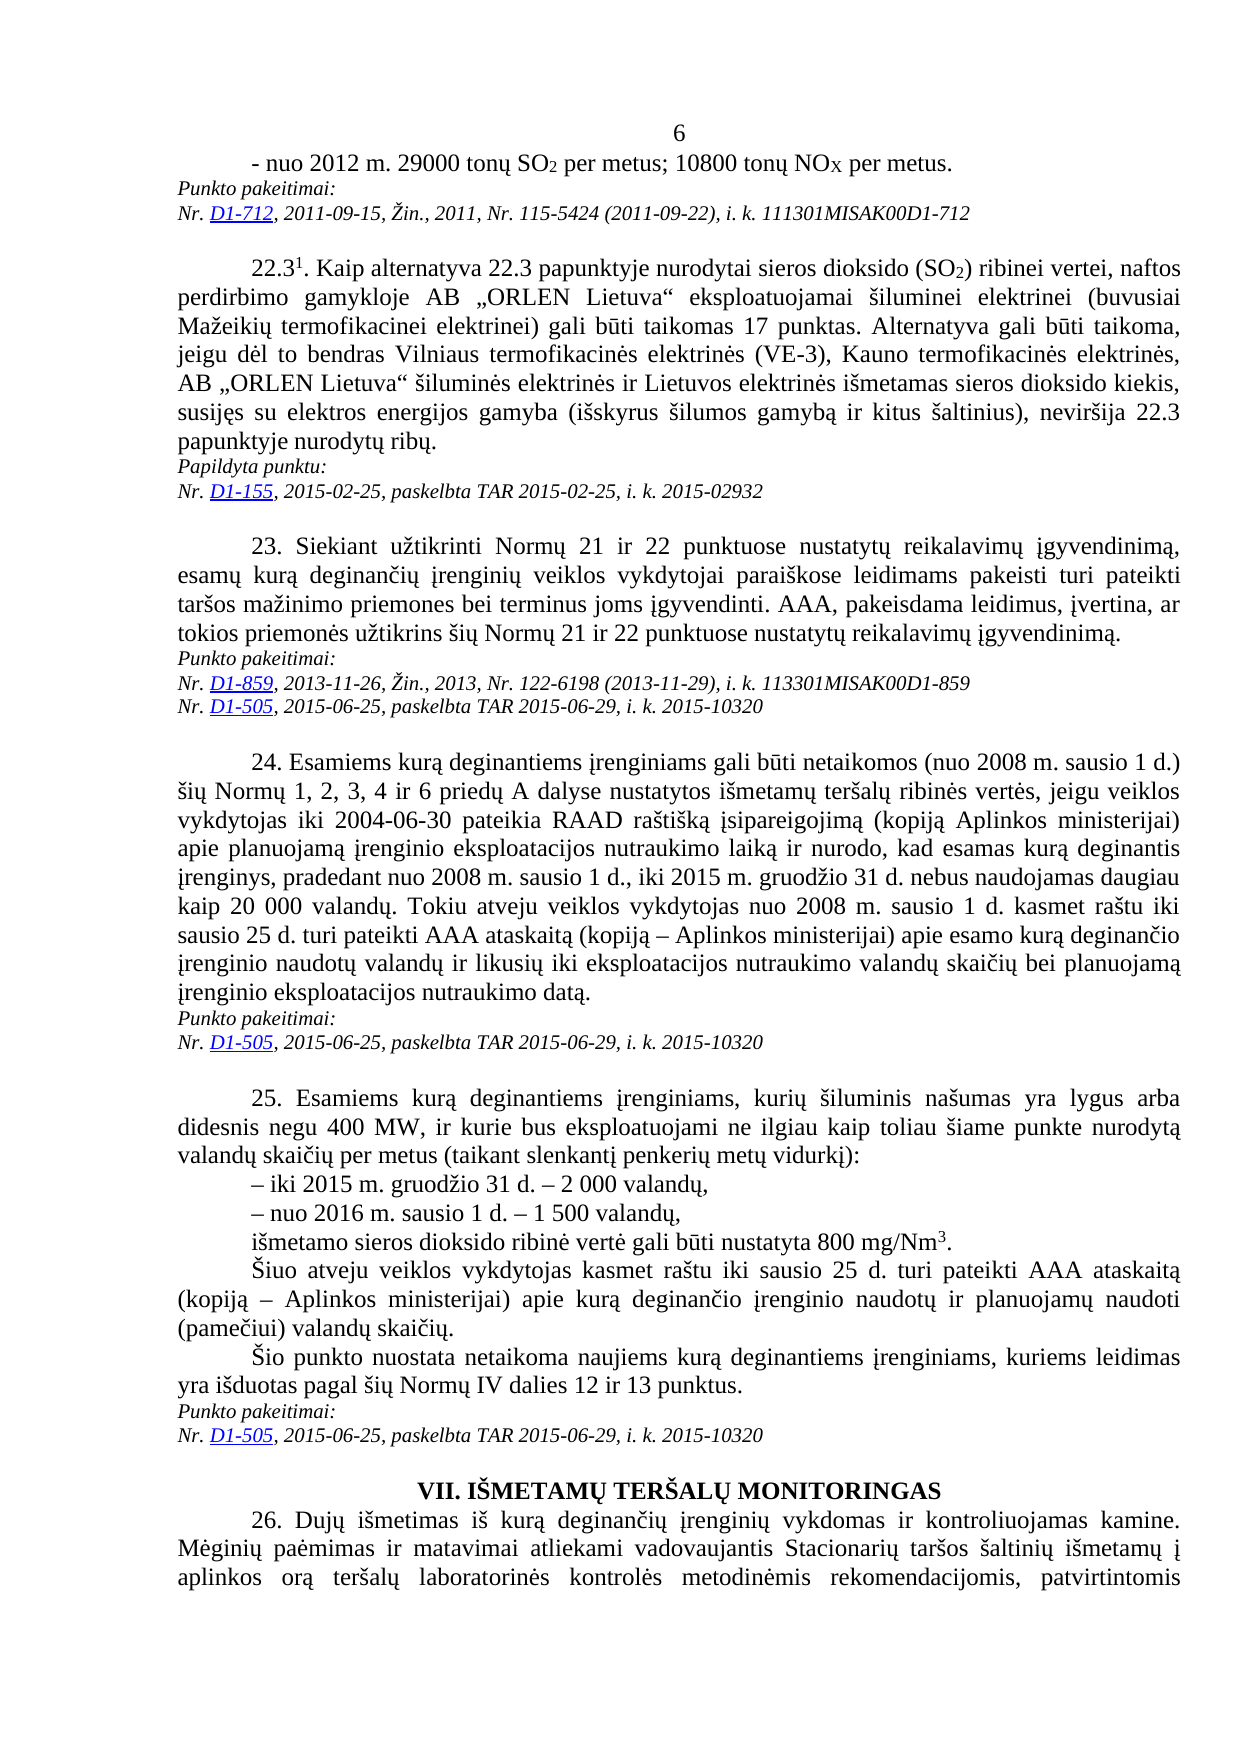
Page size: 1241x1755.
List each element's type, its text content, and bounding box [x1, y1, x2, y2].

text – nuo 2016 m. sausio 1 d. – 1 500 valandų, [177, 1198, 1181, 1227]
text VII. IŠMETAMŲ TERŠALŲ MONITORINGAS [177, 1476, 1181, 1505]
text Nr. D1-505, 2015-06-25, paskelbta TAR 2015-06-29, i. k. 2015-10320 [177, 1423, 1181, 1447]
text 23. Siekiant užtikrinti Normų 21 ir 22 punktuose nustatytų reikalavimų įgyvendinimą, esamų kurą deginančių įrenginių veiklos vykdytojai paraiškose leidimams pakeisti turi pateikti taršos mažinimo priemones bei terminus joms įgyvendinti. AAA, pakeisdama leidimus, įvertina, ar tokios priemonės užtikrins šių Normų 21 ir 22 punktuose nustatytų reikalavimų įgyvendinimą. [177, 531, 1181, 646]
text Nr. D1-505, 2015-06-25, paskelbta TAR 2015-06-29, i. k. 2015-10320 [177, 694, 1181, 718]
text Šiuo atveju veiklos vykdytojas kasmet raštu iki sausio 25 d. turi pateikti AAA ataskaitą (kopiją – Aplinkos ministerijai) apie kurą deginančio įrenginio naudotų ir planuojamų naudoti (pamečiui) valandų skaičių. [177, 1255, 1181, 1342]
text Punkto pakeitimai: [177, 176, 1181, 200]
text Nr. D1-155, 2015-02-25, paskelbta TAR 2015-02-25, i. k. 2015-02932 [177, 478, 1181, 503]
text Papildyta punktu: [177, 454, 1181, 478]
text - nuo 2012 m. 29000 tonų SO2 per metus; 10800 tonų NOX per metus. [177, 148, 1181, 176]
text Punkto pakeitimai: [177, 1399, 1181, 1423]
text – iki 2015 m. gruodžio 31 d. – 2 000 valandų, [177, 1169, 1181, 1198]
text 22.31. Kaip alternatyva 22.3 papunktyje nurodytai sieros dioksido (SO2) ribinei vertei, naftos perdirbimo gamykloje AB „ORLEN Lietuva“ eksploatuojamai šiluminei elektrinei (buvusiai Mažeikių termofikacinei elektrinei) gali būti taikomas 17 punktas. Alternatyva gali būti taikoma, jeigu dėl to bendras Vilniaus termofikacinės elektrinės (VE-3), Kauno termofikacinės elektrinės, AB „ORLEN Lietuva“ šiluminės elektrinės ir Lietuvos elektrinės išmetamas sieros dioksido kiekis, susijęs su elektros energijos gamyba (išskyrus šilumos gamybą ir kitus šaltinius), neviršija 22.3 papunktyje nurodytų ribų. [177, 253, 1181, 454]
text 24. Esamiems kurą deginantiems įrenginiams gali būti netaikomos (nuo 2008 m. sausio 1 d.) šių Normų 1, 2, 3, 4 ir 6 priedų A dalyse nustatytos išmetamų teršalų ribinės vertės, jeigu veiklos vykdytojas iki 2004-06-30 pateikia RAAD raštišką įsipareigojimą (kopiją Aplinkos ministerijai) apie planuojamą įrenginio eksploatacijos nutraukimo laiką ir nurodo, kad esamas kurą deginantis įrenginys, pradedant nuo 2008 m. sausio 1 d., iki 2015 m. gruodžio 31 d. nebus naudojamas daugiau kaip 20 000 valandų. Tokiu atveju veiklos vykdytojas nuo 2008 m. sausio 1 d. kasmet raštu iki sausio 25 d. turi pateikti AAA ataskaitą (kopiją – Aplinkos ministerijai) apie esamo kurą deginančio įrenginio naudotų valandų ir likusių iki eksploatacijos nutraukimo valandų skaičių bei planuojamą įrenginio eksploatacijos nutraukimo datą. [177, 747, 1181, 1006]
text 25. Esamiems kurą deginantiems įrenginiams, kurių šiluminis našumas yra lygus arba didesnis negu 400 MW, ir kurie bus eksploatuojami ne ilgiau kaip toliau šiame punkte nurodytą valandų skaičių per metus (taikant slenkantį penkerių metų vidurkį): [177, 1083, 1181, 1169]
text Nr. D1-859, 2013-11-26, Žin., 2013, Nr. 122-6198 (2013-11-29), i. k. 113301MISAK00D1-859 [177, 670, 1181, 694]
text Nr. D1-712, 2011-09-15, Žin., 2011, Nr. 115-5424 (2011-09-22), i. k. 111301MISAK00D1-712 [177, 200, 1181, 224]
text 26. Dujų išmetimas iš kurą deginančių įrenginių vykdomas ir kontroliuojamas kamine. Mėginių paėmimas ir matavimai atliekami vadovaujantis Stacionarių taršos šaltinių išmetamų į aplinkos orą teršalų laboratorinės kontrolės metodinėmis rekomendacijomis, patvirtintomis [177, 1505, 1181, 1591]
text Šio punkto nuostata netaikoma naujiems kurą deginantiems įrenginiams, kuriems leidimas yra išduotas pagal šių Normų IV dalies 12 ir 13 punktus. [177, 1342, 1181, 1399]
text Punkto pakeitimai: [177, 1006, 1181, 1030]
text išmetamo sieros dioksido ribinė vertė gali būti nustatyta 800 mg/Nm3. [177, 1227, 1181, 1255]
text Nr. D1-505, 2015-06-25, paskelbta TAR 2015-06-29, i. k. 2015-10320 [177, 1030, 1181, 1054]
text Punkto pakeitimai: [177, 646, 1181, 670]
